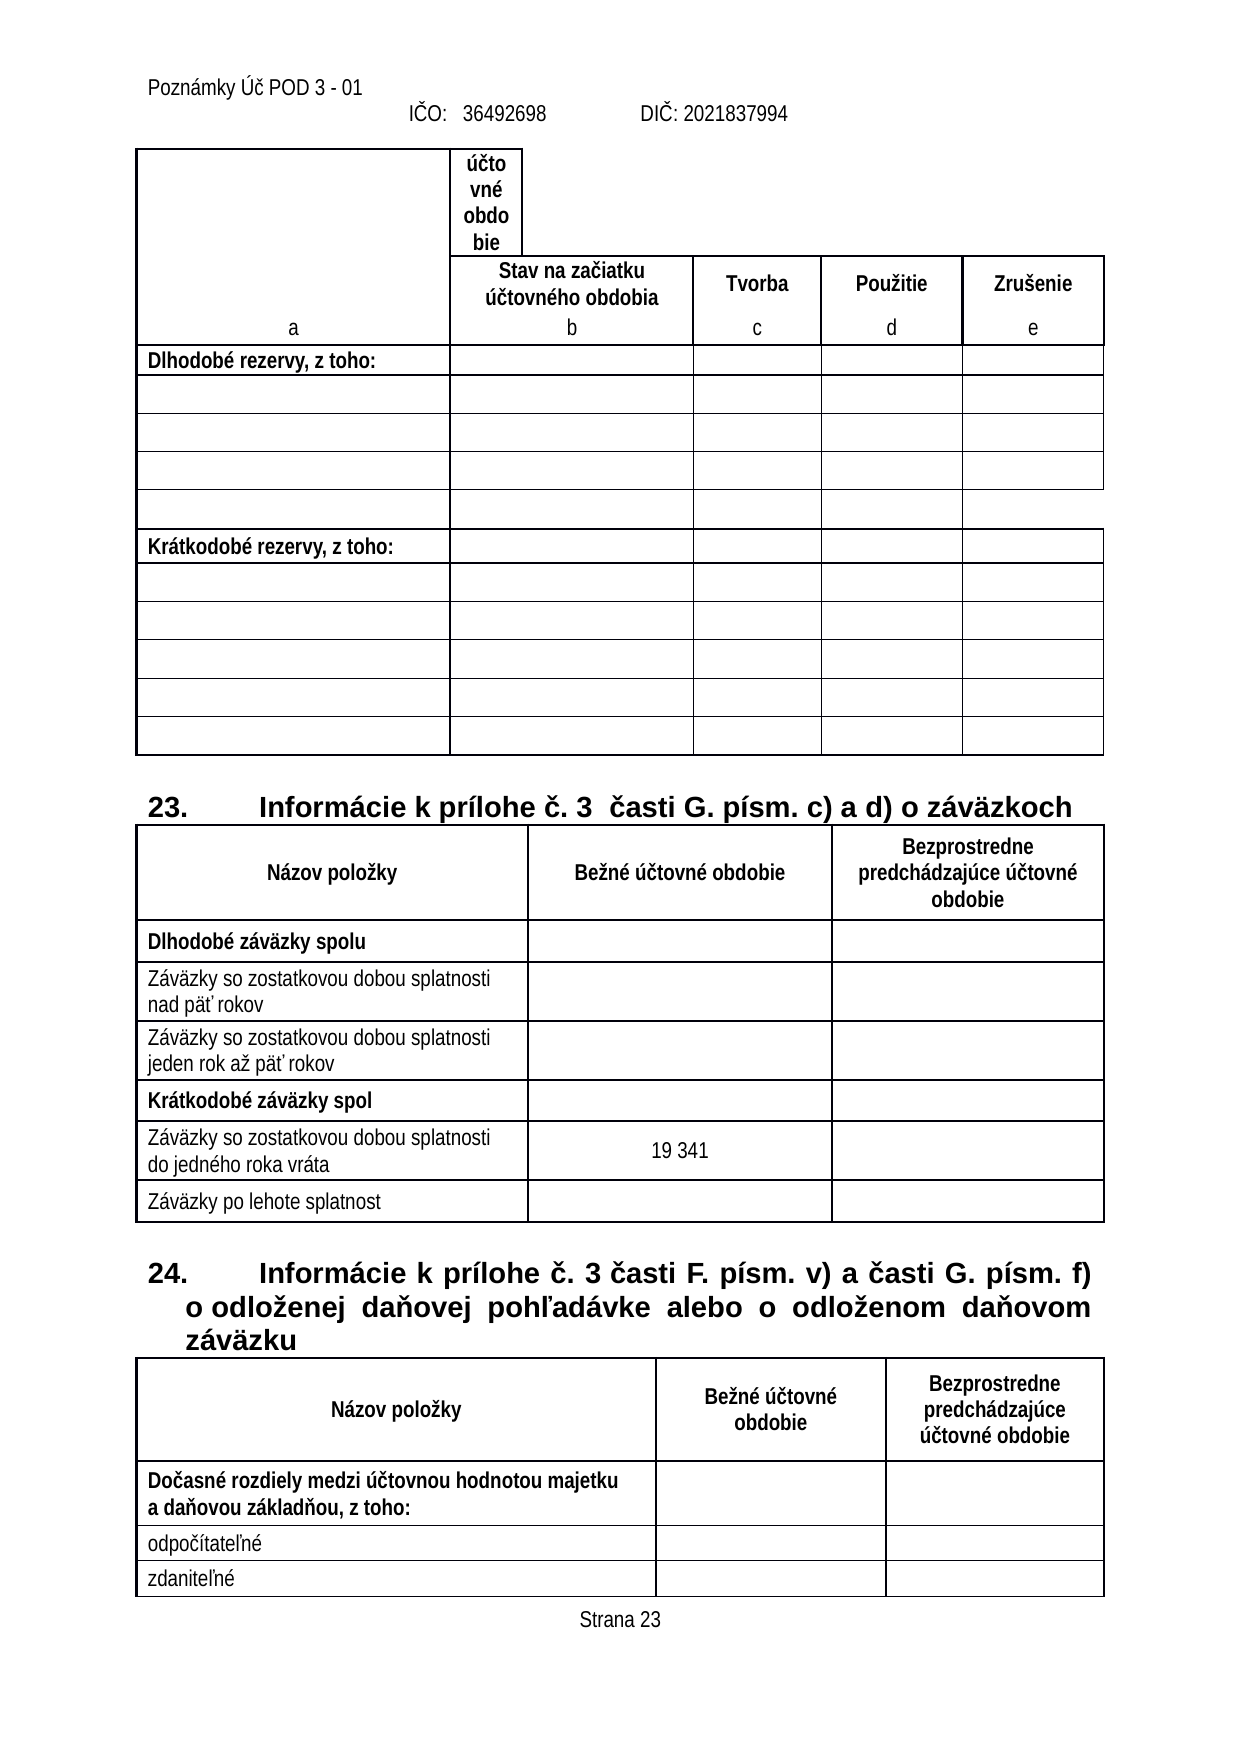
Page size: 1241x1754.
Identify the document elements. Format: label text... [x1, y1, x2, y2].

list Informácie k prílohe č. 3 časti G. písm. c) a d) o záväzkoch [148, 790, 1092, 823]
table_cell Dočasné rozdiely medzi účtovnou hodnotou majetku a daňovou základňou, z toho: [138, 1462, 655, 1525]
table_cell [451, 452, 693, 489]
table_cell zdaniteľné [138, 1561, 655, 1596]
table_cell [451, 717, 693, 754]
table_cell Stav na začiatku účtovného obdobia [451, 257, 692, 310]
table_cell [963, 679, 1103, 716]
table_cell Záväzky so zostatkovou dobou splatnosti do jedného roka vráta [138, 1122, 527, 1179]
table_cell [963, 376, 1103, 412]
table_cell 19 341 [529, 1122, 831, 1179]
table_cell [822, 679, 962, 716]
list Informácie k prílohe č. 3 časti F. písm. v) a časti G. písm. f) o odloženej daňovej pohľadávke alebo o odloženom daňovom záväzku [148, 1256, 1092, 1357]
table_header [523, 148, 1104, 255]
table_cell [822, 530, 962, 562]
table_cell [138, 640, 449, 677]
table_cell Tvorba [694, 257, 820, 310]
table_cell [822, 717, 962, 754]
table_cell [694, 376, 821, 412]
table_cell [963, 640, 1103, 677]
table_header Bezprostredne predchádzajúce účtovné obdobie [833, 826, 1103, 919]
table_cell [833, 963, 1103, 1020]
table_cell [963, 564, 1103, 601]
table_cell [694, 717, 821, 754]
table_cell [529, 963, 831, 1020]
table_cell Krátkodobé rezervy, z toho: [138, 530, 449, 562]
table_cell [833, 1081, 1103, 1120]
table_cell Použitie [822, 257, 961, 310]
table_cell [963, 414, 1103, 451]
table_cell [694, 346, 821, 374]
table_cell [822, 452, 962, 489]
table_cell [138, 717, 449, 754]
table_cell [694, 490, 821, 528]
table_cell [694, 414, 821, 451]
table_header Bežné účtovné obdobie [529, 826, 831, 919]
table_cell [657, 1462, 885, 1525]
table_cell [963, 346, 1103, 374]
table_cell a [138, 310, 449, 344]
table_cell c [694, 310, 820, 344]
table_cell [822, 564, 962, 601]
table_cell [451, 602, 693, 639]
table_cell [963, 717, 1103, 754]
table_cell [887, 1561, 1103, 1596]
table_cell [822, 490, 962, 528]
table_cell [887, 1526, 1103, 1560]
table_header Názov položky [138, 1359, 655, 1460]
table_cell Zrušenie [964, 257, 1103, 310]
table_cell [694, 452, 821, 489]
table_cell [833, 1022, 1103, 1079]
table_cell [138, 376, 449, 412]
table_cell Dlhodobé záväzky spolu [138, 921, 527, 961]
table_cell [822, 602, 962, 639]
table_cell [694, 564, 821, 601]
table_cell [451, 490, 693, 528]
table_cell [833, 921, 1103, 961]
table_cell [138, 414, 449, 451]
table_header [138, 150, 449, 310]
table_cell Dlhodobé rezervy, z toho: [138, 346, 449, 374]
table_cell Záväzky so zostatkovou dobou splatnosti nad päť rokov [138, 963, 527, 1020]
table_cell Záväzky po lehote splatnost [138, 1181, 527, 1221]
table_cell [138, 679, 449, 716]
table_cell [529, 1081, 831, 1120]
table_cell [694, 530, 821, 562]
table_cell [822, 640, 962, 677]
table_cell e [964, 310, 1103, 344]
table_cell [451, 530, 693, 562]
table_cell [451, 414, 693, 451]
table_cell [451, 376, 693, 412]
table_header Bezprostredne predchádzajúce účtovné obdobie [887, 1359, 1103, 1460]
table_cell [451, 346, 693, 374]
table_header Názov položky [138, 826, 527, 919]
table_cell odpočítateľné [138, 1526, 655, 1560]
table_cell [529, 1022, 831, 1079]
table_header Bežné účtovné obdobie [657, 1359, 885, 1460]
table_cell [694, 640, 821, 677]
table_cell [451, 679, 693, 716]
table_cell [887, 1462, 1103, 1525]
table_cell [138, 490, 449, 528]
table_header účtovné obdobie [451, 150, 521, 255]
table_cell [963, 530, 1103, 562]
table_cell b [451, 310, 692, 344]
table_cell [529, 921, 831, 961]
table_cell [657, 1526, 885, 1560]
table_cell [138, 564, 449, 601]
table_cell Krátkodobé záväzky spol [138, 1081, 527, 1120]
table_cell Záväzky so zostatkovou dobou splatnosti jeden rok až päť rokov [138, 1022, 527, 1079]
table_cell [694, 602, 821, 639]
table_cell [451, 640, 693, 677]
table_cell [657, 1561, 885, 1596]
table_cell [451, 564, 693, 601]
table_cell [694, 679, 821, 716]
table_cell [963, 490, 1104, 528]
table_cell [822, 346, 962, 374]
table_cell [963, 452, 1103, 489]
table_cell [833, 1181, 1103, 1221]
table_cell [822, 376, 962, 412]
table_cell [963, 602, 1103, 639]
table_cell [138, 452, 449, 489]
table_cell [138, 602, 449, 639]
table_cell [833, 1122, 1103, 1179]
table_cell d [822, 310, 961, 344]
table_cell [822, 414, 962, 451]
table_cell [529, 1181, 831, 1221]
